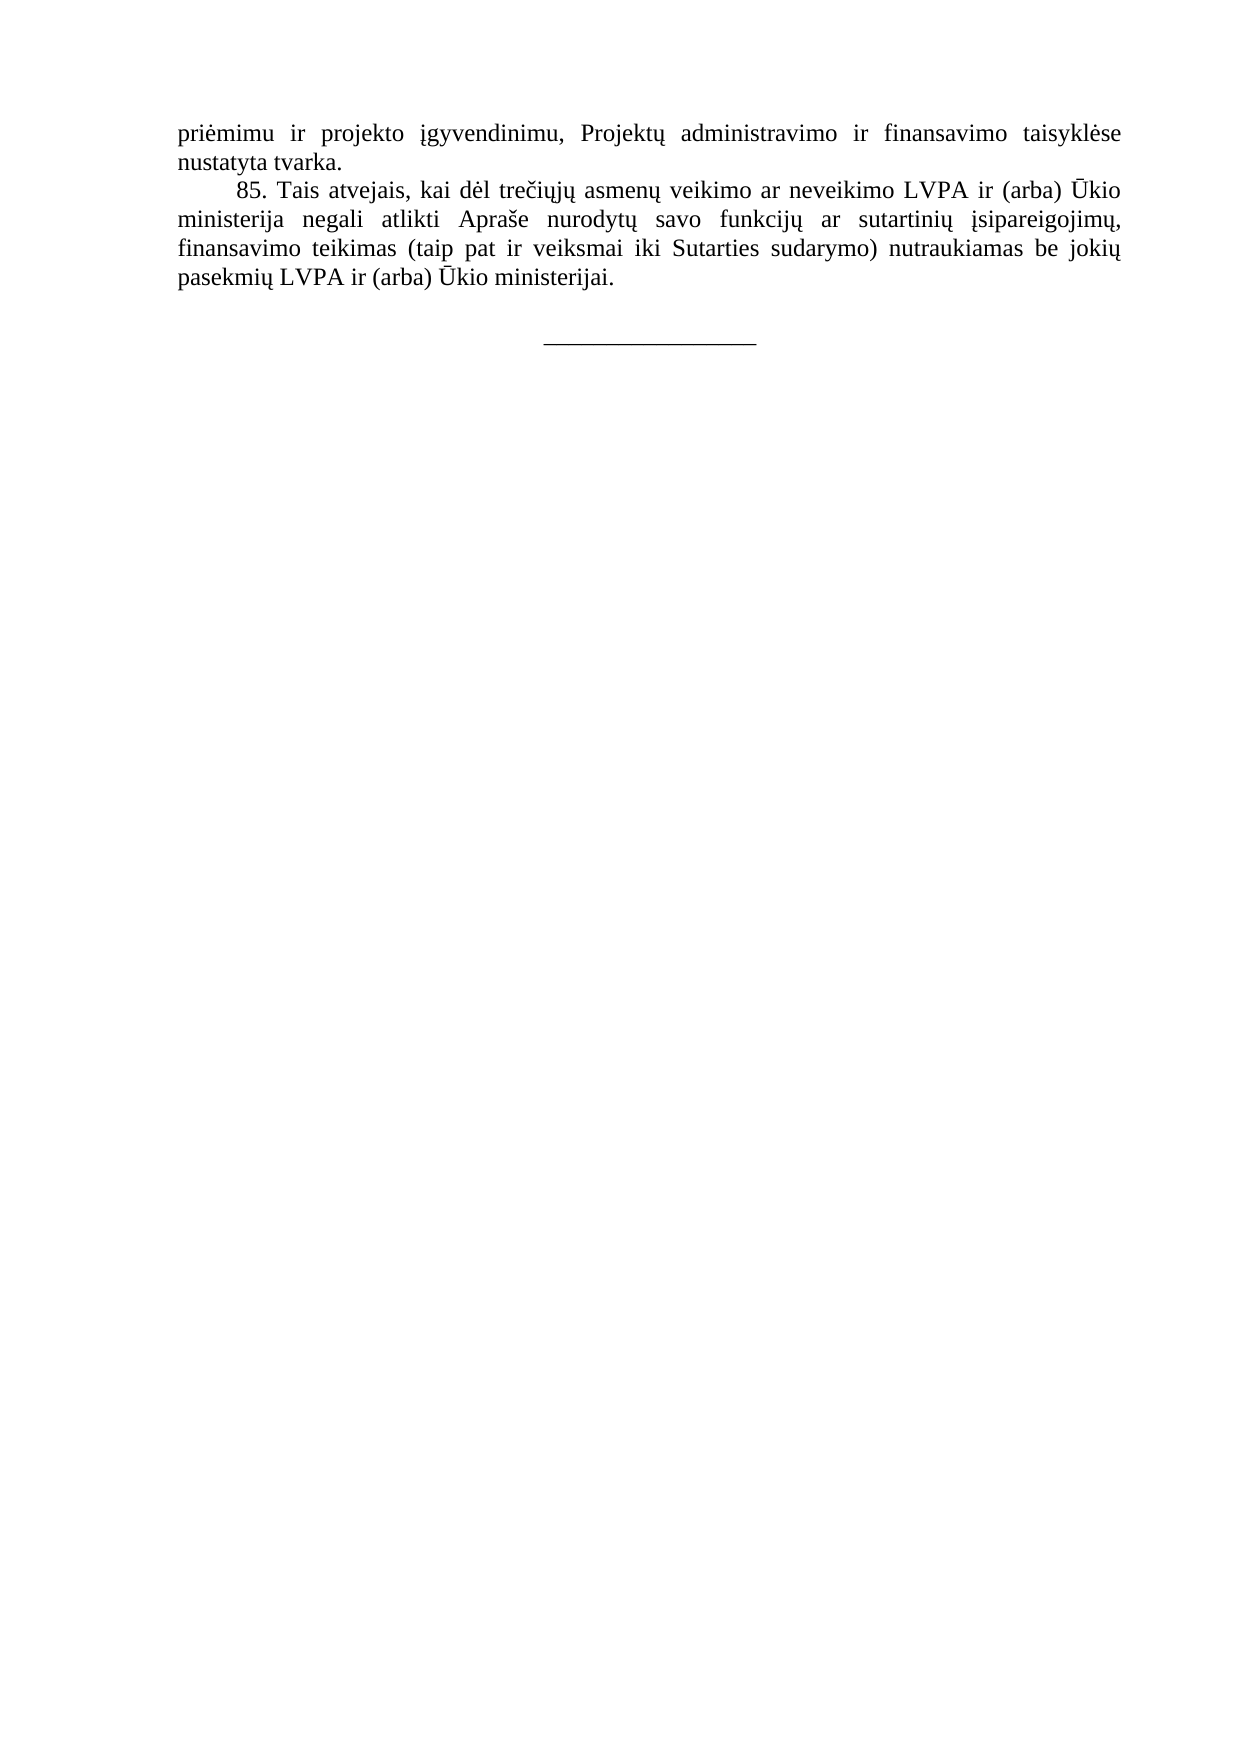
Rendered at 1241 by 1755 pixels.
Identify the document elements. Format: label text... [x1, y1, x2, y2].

text _________________ [177, 319, 1122, 348]
text 85. Tais atvejais, kai dėl trečiųjų asmenų veikimo ar neveikimo LVPA ir (arba) Ūkio ministerija negali atlikti Apraše nurodytų savo funkcijų ar sutartinių įsipareigojimų, finansavimo teikimas (taip pat ir veiksmai iki Sutarties sudarymo) nutraukiamas be jokių pasekmių LVPA ir (arba) Ūkio ministerijai. [177, 176, 1122, 291]
text priėmimu ir projekto įgyvendinimu, Projektų administravimo ir finansavimo taisyklėse nustatyta tvarka. [177, 118, 1122, 176]
